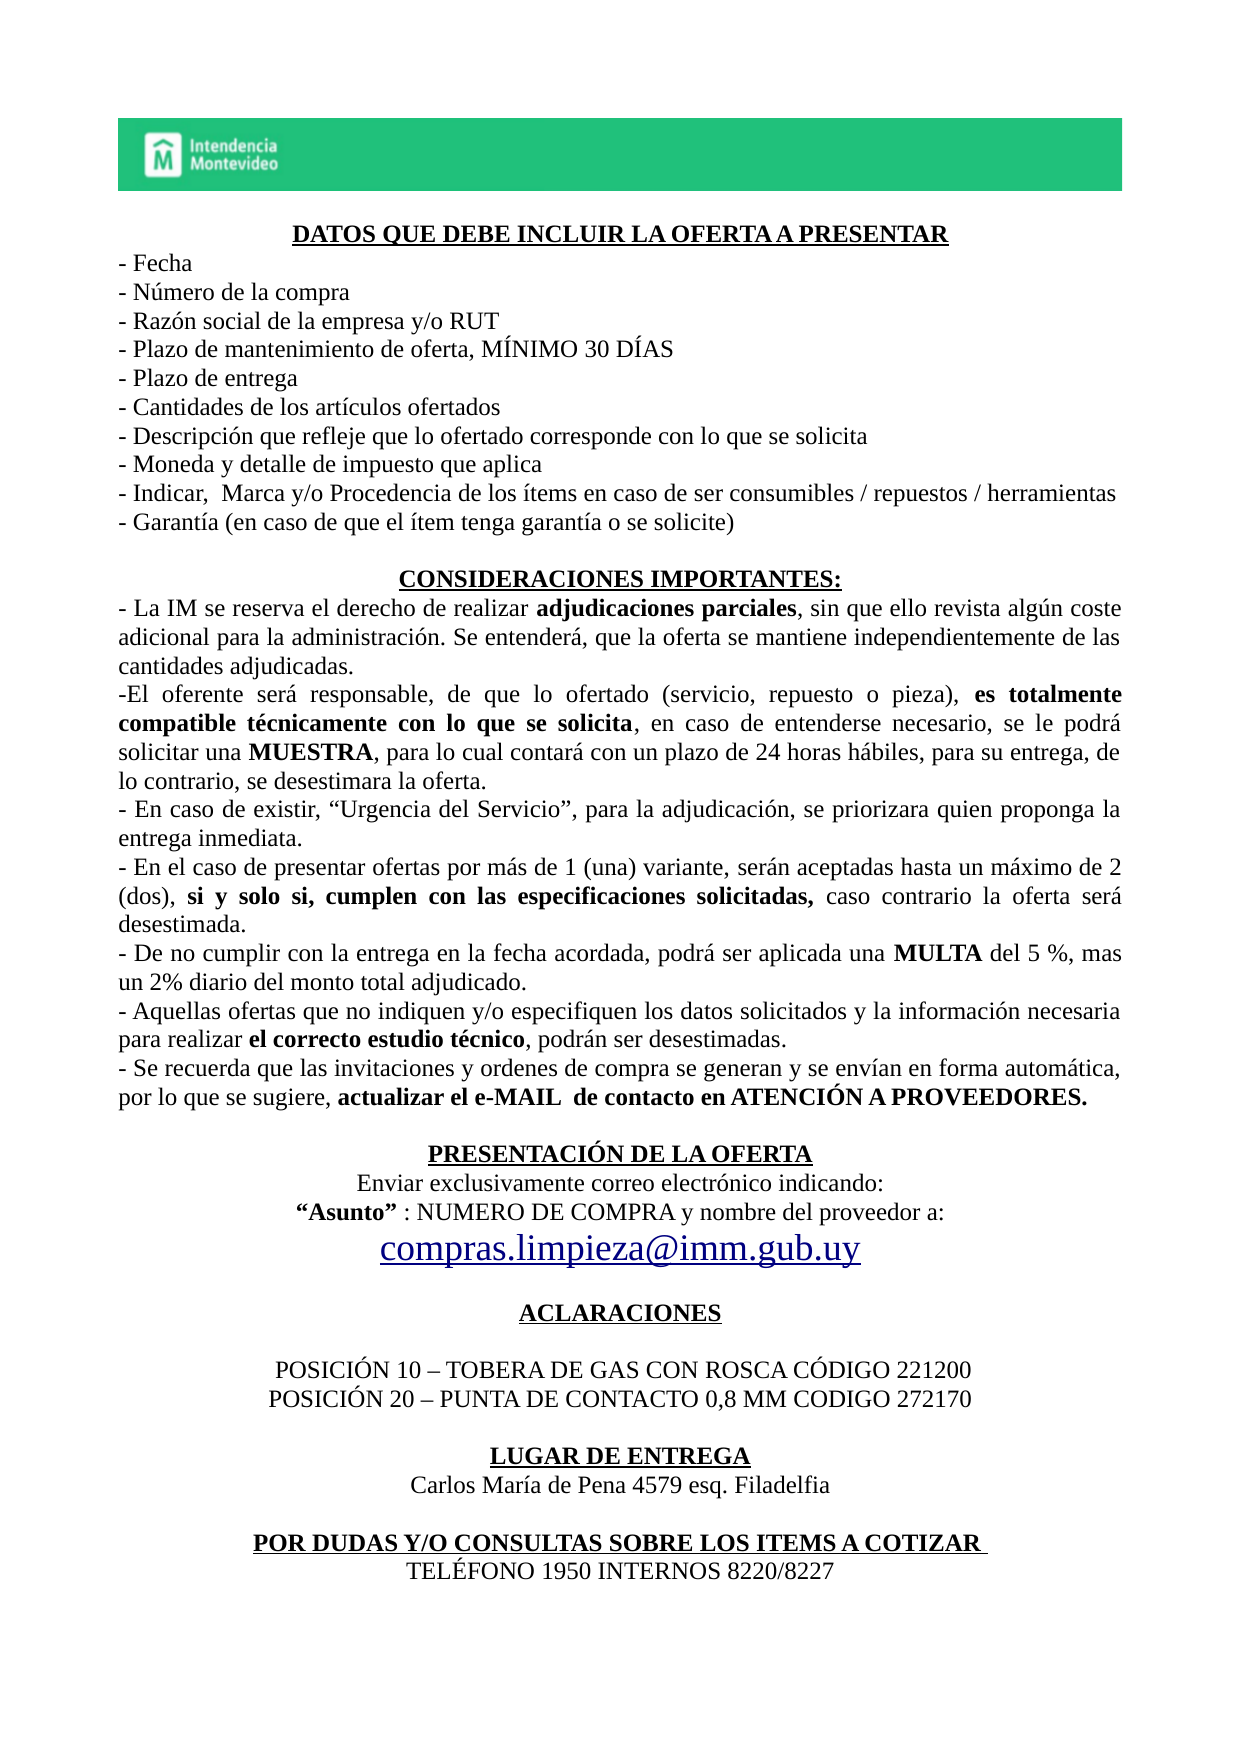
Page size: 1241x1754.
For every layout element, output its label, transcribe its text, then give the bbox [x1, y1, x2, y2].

text - En el caso de presentar ofertas por más de 1 (una) variante, serán aceptadas hasta un máximo de 2 (dos), si y solo si, cumplen con las especificaciones solicitadas, caso contrario la oferta será desestimada. [118, 852, 1122, 938]
text compras.limpieza@imm.gub.uy [118, 1226, 1122, 1269]
picture [118, 118, 1123, 191]
text POSICIÓN 20 – PUNTA DE CONTACTO 0,8 MM CODIGO 272170 [118, 1384, 1122, 1413]
text - Indicar, Marca y/o Procedencia de los ítems en caso de ser consumibles / repuestos / herramientas [118, 478, 1122, 507]
text - En caso de existir, “Urgencia del Servicio”, para la adjudicación, se priorizara quien proponga la entrega inmediata. [118, 794, 1122, 852]
text LUGAR DE ENTREGA [118, 1441, 1122, 1470]
text - Descripción que refleje que lo ofertado corresponde con lo que se solicita [118, 421, 1122, 449]
text - De no cumplir con la entrega en la fecha acordada, podrá ser aplicada una MULTA del 5 %, mas un 2% diario del monto total adjudicado. [118, 938, 1122, 996]
text Carlos María de Pena 4579 esq. Filadelfia [118, 1470, 1122, 1499]
text POR DUDAS Y/O CONSULTAS SOBRE LOS ITEMS A COTIZAR [118, 1528, 1122, 1556]
text TELÉFONO 1950 INTERNOS 8220/8227 [118, 1556, 1122, 1585]
text ACLARACIONES [118, 1298, 1122, 1326]
text - Número de la compra [118, 277, 1122, 306]
text - Moneda y detalle de impuesto que aplica [118, 449, 1122, 478]
text - La IM se reserva el derecho de realizar adjudicaciones parciales, sin que ello revista algún coste adicional para la administración. Se entenderá, que la oferta se mantiene independientemente de las cantidades adjudicadas. [118, 593, 1122, 679]
text CONSIDERACIONES IMPORTANTES: [118, 564, 1122, 593]
text - Garantía (en caso de que el ítem tenga garantía o se solicite) [118, 507, 1122, 536]
text -El oferente será responsable, de que lo ofertado (servicio, repuesto o pieza), es totalmente compatible técnicamente con lo que se solicita, en caso de entenderse necesario, se le podrá solicitar una MUESTRA, para lo cual contará con un plazo de 24 horas hábiles, para su entrega, de lo contrario, se desestimara la oferta. [118, 679, 1122, 794]
text - Plazo de mantenimiento de oferta, MÍNIMO 30 DÍAS [118, 334, 1122, 363]
text - Aquellas ofertas que no indiquen y/o especifiquen los datos solicitados y la información necesaria para realizar el correcto estudio técnico, podrán ser desestimadas. [118, 996, 1122, 1053]
text - Fecha [118, 248, 1122, 277]
text POSICIÓN 10 – TOBERA DE GAS CON ROSCA CÓDIGO 221200 [118, 1355, 1122, 1384]
text - Se recuerda que las invitaciones y ordenes de compra se generan y se envían en forma automática, por lo que se sugiere, actualizar el e-MAIL de contacto en ATENCIÓN A PROVEEDORES. [118, 1053, 1122, 1111]
text Enviar exclusivamente correo electrónico indicando: [118, 1168, 1122, 1197]
text - Plazo de entrega [118, 363, 1122, 392]
text DATOS QUE DEBE INCLUIR LA OFERTA A PRESENTAR [118, 219, 1122, 248]
text “Asunto” : NUMERO DE COMPRA y nombre del proveedor a: [118, 1197, 1122, 1226]
text - Cantidades de los artículos ofertados [118, 392, 1122, 421]
text PRESENTACIÓN DE LA OFERTA [118, 1139, 1122, 1168]
text - Razón social de la empresa y/o RUT [118, 306, 1122, 334]
